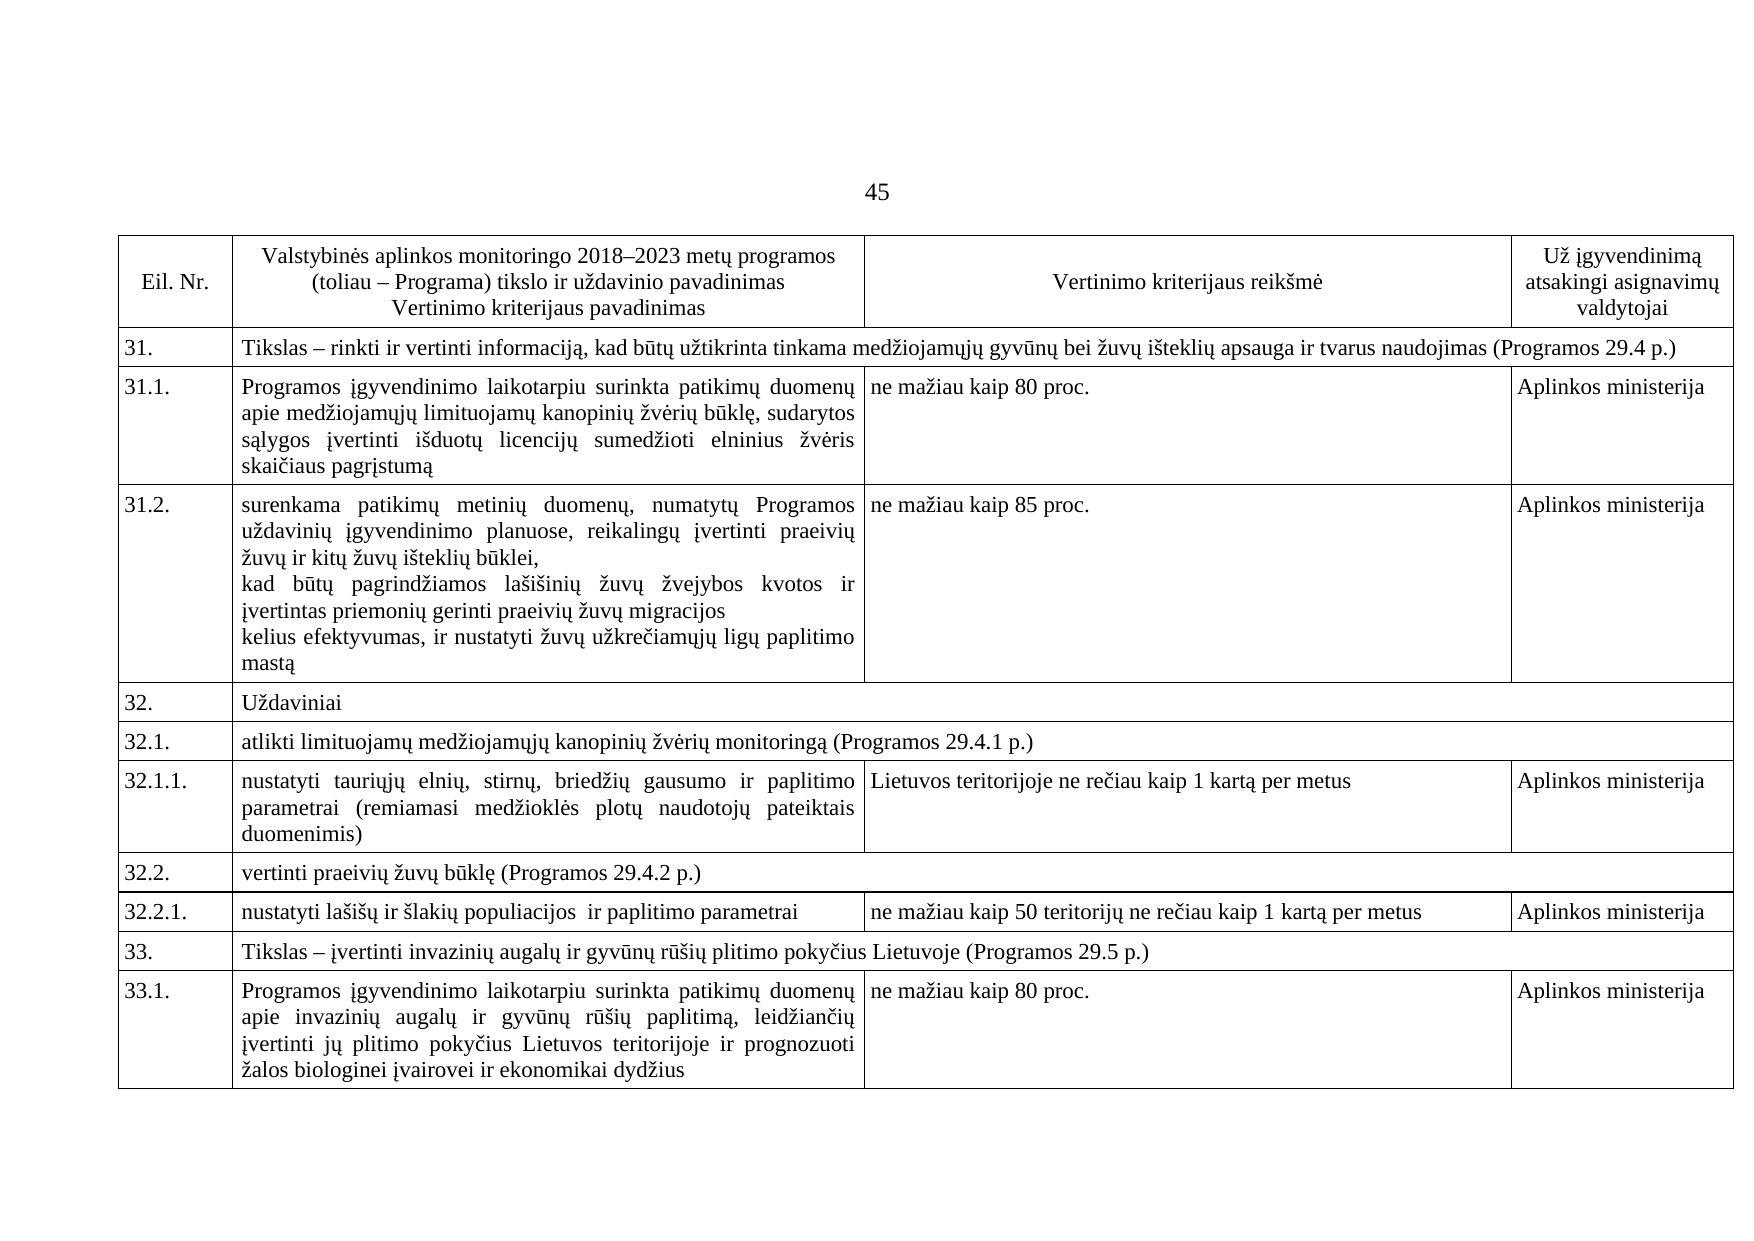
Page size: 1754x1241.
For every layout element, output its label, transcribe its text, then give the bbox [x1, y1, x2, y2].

table_header Vertinimo kriterijaus reikšmė [865, 236, 1511, 327]
table_cell 31.1. [119, 367, 232, 484]
table_cell Aplinkos ministerija [1512, 761, 1733, 852]
table_cell ne mažiau kaip 50 teritorijų ne rečiau kaip 1 kartą per metus [865, 893, 1511, 931]
table_header Eil. Nr. [119, 236, 232, 327]
table_cell ne mažiau kaip 80 proc. [865, 971, 1511, 1088]
table_cell 33. [119, 932, 232, 970]
table_cell 31. [119, 328, 232, 366]
table_cell Aplinkos ministerija [1512, 367, 1733, 484]
table_cell 31.2. [119, 485, 232, 682]
table_header Už įgyvendinimą atsakingi asignavimų valdytojai [1512, 236, 1733, 327]
table_cell 32.2.1. [119, 893, 232, 931]
table_cell atlikti limituojamų medžiojamųjų kanopinių žvėrių monitoringą (Programos 29.4.1 p.) [233, 722, 1733, 760]
table_cell nustatyti lašišų ir šlakių populiacijos ir paplitimo parametrai [233, 893, 864, 931]
table_cell 32. [119, 683, 232, 721]
table_cell 32.2. [119, 853, 232, 891]
table_cell Aplinkos ministerija [1512, 485, 1733, 682]
table_cell 33.1. [119, 971, 232, 1088]
table_cell 32.1. [119, 722, 232, 760]
table_cell nustatyti tauriųjų elnių, stirnų, briedžių gausumo ir paplitimo parametrai (remiamasi medžioklės plotų naudotojų pateiktais duomenimis) [233, 761, 864, 852]
table_cell vertinti praeivių žuvų būklę (Programos 29.4.2 p.) [233, 853, 1733, 891]
table_cell Tikslas – rinkti ir vertinti informaciją, kad būtų užtikrinta tinkama medžiojamųjų gyvūnų bei žuvų išteklių apsauga ir tvarus naudojimas (Programos 29.4 p.) [233, 328, 1733, 366]
table_cell Programos įgyvendinimo laikotarpiu surinkta patikimų duomenų apie invazinių augalų ir gyvūnų rūšių paplitimą, leidžiančių įvertinti jų plitimo pokyčius Lietuvos teritorijoje ir prognozuoti žalos biologinei įvairovei ir ekonomikai dydžius [233, 971, 864, 1088]
table_cell Aplinkos ministerija [1512, 893, 1733, 931]
table_cell Uždaviniai [233, 683, 1733, 721]
table_cell ne mažiau kaip 80 proc. [865, 367, 1511, 484]
table_cell ne mažiau kaip 85 proc. [865, 485, 1511, 682]
table_cell surenkama patikimų metinių duomenų, numatytų Programos uždavinių įgyvendinimo planuose, reikalingų įvertinti praeivių žuvų ir kitų žuvų išteklių būklei, kad būtų pagrindžiamos lašišinių žuvų žvejybos kvotos ir įvertintas priemonių gerinti praeivių žuvų migracijos kelius efektyvumas, ir nustatyti žuvų užkrečiamųjų ligų paplitimo mastą [233, 485, 864, 682]
table_cell Tikslas – įvertinti invazinių augalų ir gyvūnų rūšių plitimo pokyčius Lietuvoje (Programos 29.5 p.) [233, 932, 1733, 970]
table_cell Lietuvos teritorijoje ne rečiau kaip 1 kartą per metus [865, 761, 1511, 852]
table_header Valstybinės aplinkos monitoringo 2018–2023 metų programos (toliau – programa) tikslo ir uždavinio pavadinimas Vertinimo kriterijaus pavadinimas [233, 236, 864, 327]
table_cell 32.1.1. [119, 761, 232, 852]
table_cell Aplinkos ministerija [1512, 971, 1733, 1088]
table_cell Programos įgyvendinimo laikotarpiu surinkta patikimų duomenų apie medžiojamųjų limituojamų kanopinių žvėrių būklę, sudarytos sąlygos įvertinti išduotų licencijų sumedžioti elninius žvėris skaičiaus pagrįstumą [233, 367, 864, 484]
